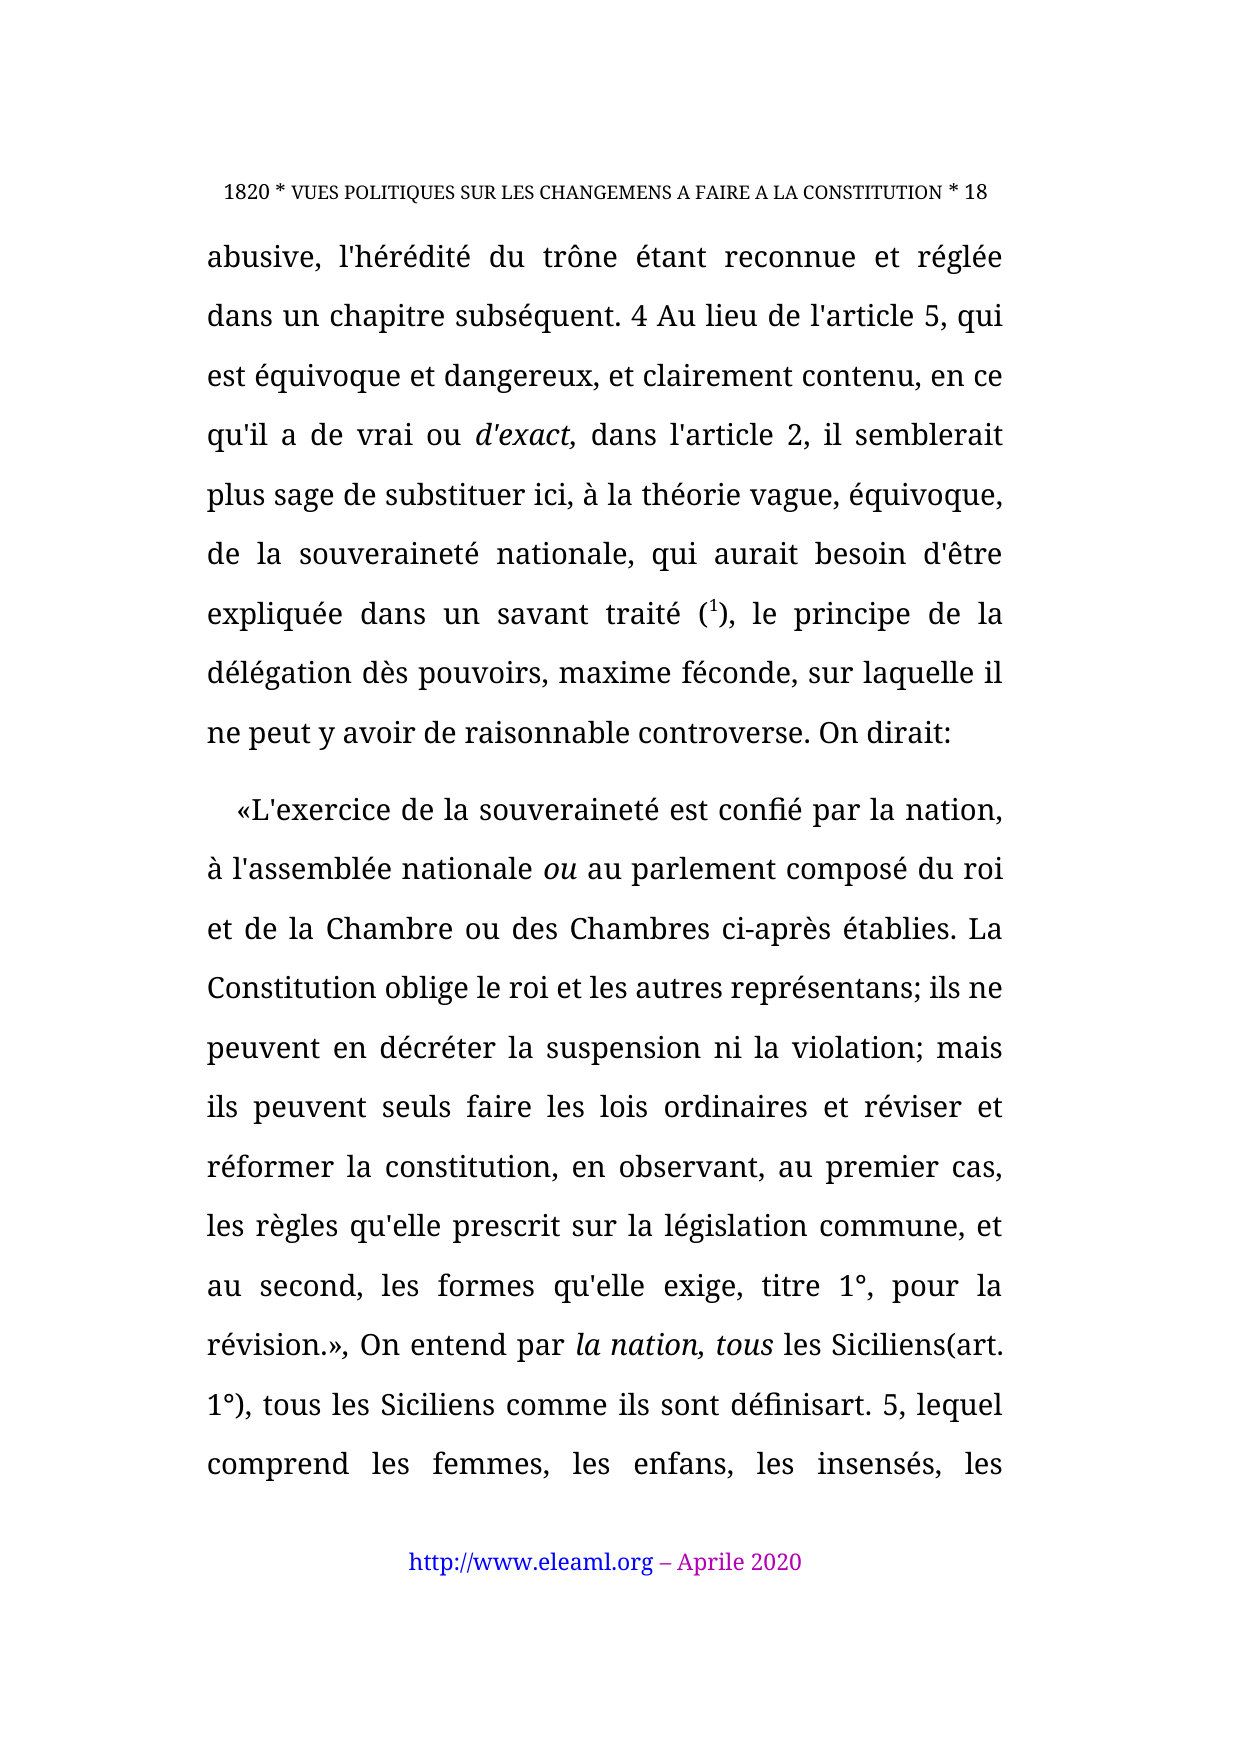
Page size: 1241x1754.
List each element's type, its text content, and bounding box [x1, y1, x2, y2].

text «L'exercice de la souveraineté est confié par la nation, à l'assemblée nationale ou au parlement composé du roi et de la Chambre ou des Chambres ci-après établies. La Constitution oblige le roi et les autres représentans; ils ne peuvent en décréter la suspension ni la violation; mais ils peuvent seuls faire les lois ordinaires et réviser et réformer la constitution, en observant, au premier cas, les règles qu'elle prescrit sur la législation commune, et au second, les formes qu'elle exige, titre 1°, pour la révision.», On entend par la nation, tous les Siciliens(art. 1°), tous les Siciliens comme ils sont définisart. 5, lequel comprend les femmes, les enfans, les insensés, les [207, 789, 1004, 1483]
text abusive, l'hérédité du trône étant reconnue et réglée dans un chapitre subséquent. 4 Au lieu de l'article 5, qui est équivoque et dangereux, et clairement contenu, en ce qu'il a de vrai ou d'exact, dans l'article 2, il semblerait plus sage de substituer ici, à la théorie vague, équivoque, de la souveraineté nationale, qui aurait besoin d'être expliquée dans un savant traité (), le principe de la délégation dès pouvoirs, maxime féconde, sur laquelle il ne peut y avoir de raisonnable controverse. On dirait: [207, 236, 1004, 752]
